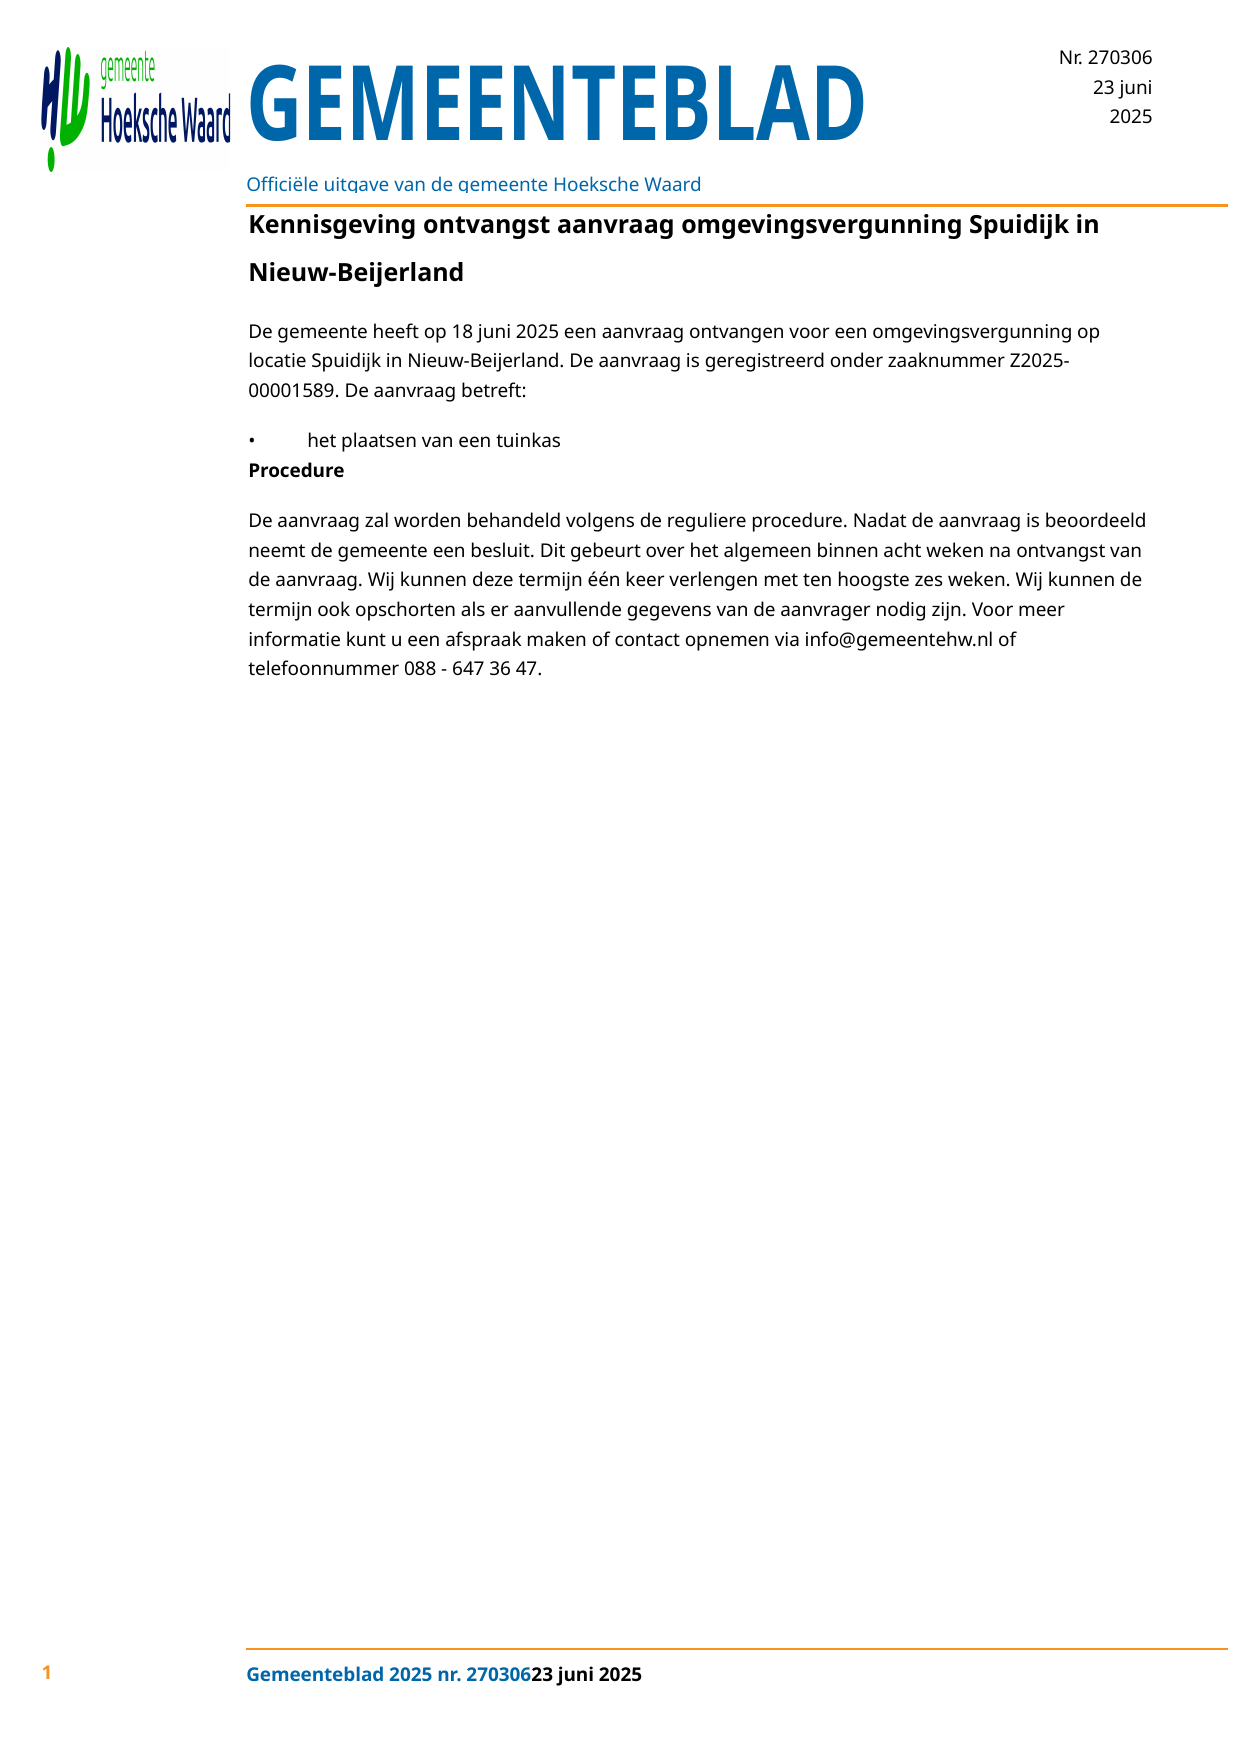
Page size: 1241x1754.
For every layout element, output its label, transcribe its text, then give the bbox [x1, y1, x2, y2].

list het plaatsen van een tuinkas [248, 427, 1152, 453]
text Procedure [248, 457, 1152, 483]
picture [41, 47, 231, 172]
text De gemeente heeft op 18 juni 2025 een aanvraag ontvangen voor een omgevingsvergunning op locatie Spuidijk in Nieuw-Beijerland. De aanvraag is geregistreerd onder zaaknummer Z2025-00001589. De aanvraag betreft: [248, 318, 1152, 403]
text De aanvraag zal worden behandeld volgens de reguliere procedure. Nadat de aanvraag is beoordeeld neemt de gemeente een besluit. Dit gebeurt over het algemeen binnen acht weken na ontvangst van de aanvraag. Wij kunnen deze termijn één keer verlengen met ten hoogste zes weken. Wij kunnen de termijn ook opschorten als er aanvullende gegevens van de aanvrager nodig zijn. Voor meer informatie kunt u een afspraak maken of contact opnemen via info@gemeentehw.nl of telefoonnummer 088 - 647 36 47. [248, 507, 1152, 681]
text Kennisgeving ontvangst aanvraag omgevingsvergunning Spuidijk in Nieuw-Beijerland [248, 207, 1152, 288]
